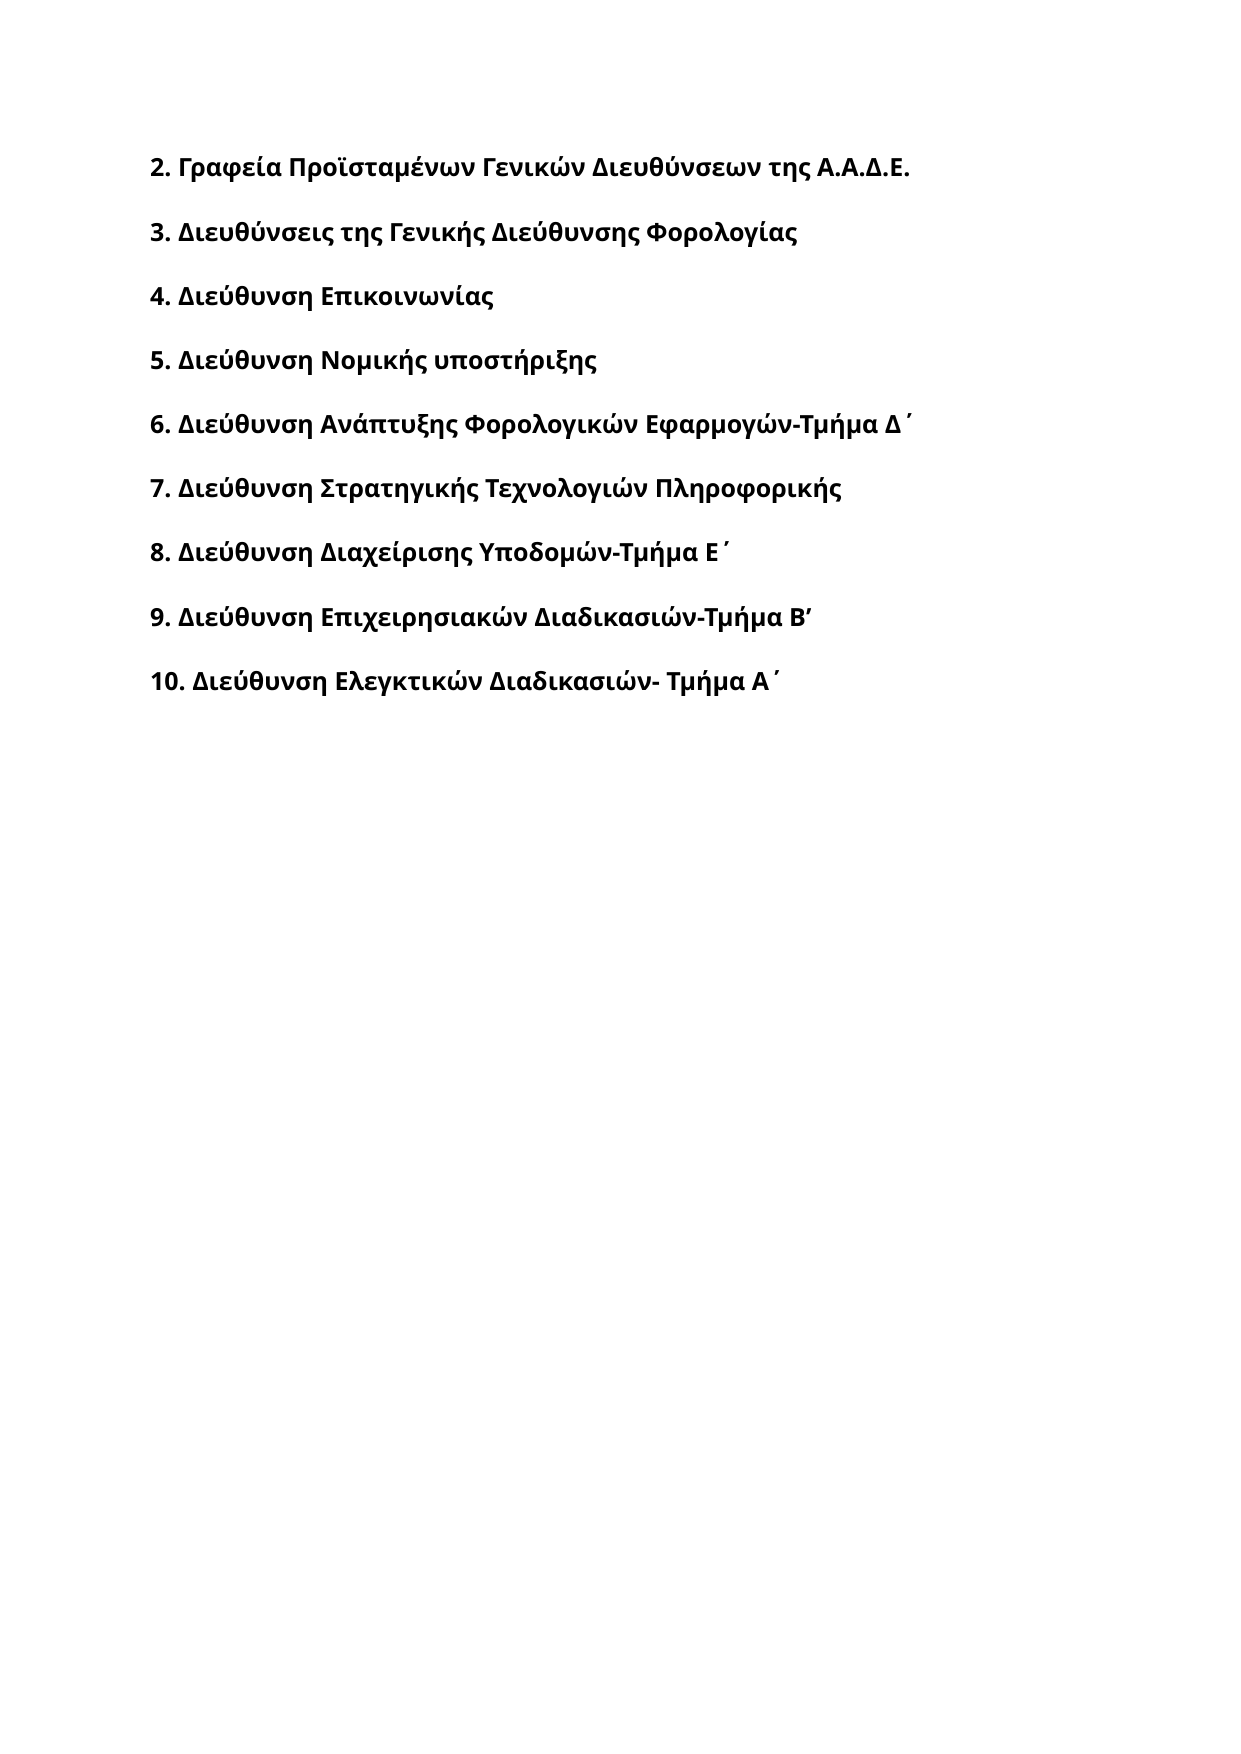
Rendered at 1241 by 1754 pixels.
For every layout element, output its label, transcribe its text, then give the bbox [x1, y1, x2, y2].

text 8. Διεύθυνση Διαχείρισης Υποδομών-Τμήμα Ε΄ [150, 535, 1090, 569]
text 3. Διευθύνσεις της Γενικής Διεύθυνσης Φορολογίας [150, 214, 1090, 248]
text 10. Διεύθυνση Ελεγκτικών Διαδικασιών- Τμήμα Α΄ [150, 663, 1090, 697]
text 9. Διεύθυνση Επιχειρησιακών Διαδικασιών-Τμήμα Β’ [150, 599, 1090, 633]
text 2. Γραφεία Προϊσταμένων Γενικών Διευθύνσεων της Α.Α.Δ.Ε. [150, 150, 1090, 184]
text 4. Διεύθυνση Επικοινωνίας [150, 278, 1090, 312]
text 6. Διεύθυνση Ανάπτυξης Φορολογικών Εφαρμογών-Τμήμα Δ΄ [150, 407, 1090, 441]
text 5. Διεύθυνση Νομικής υποστήριξης [150, 342, 1090, 377]
text 7. Διεύθυνση Στρατηγικής Τεχνολογιών Πληροφορικής [150, 471, 1090, 505]
